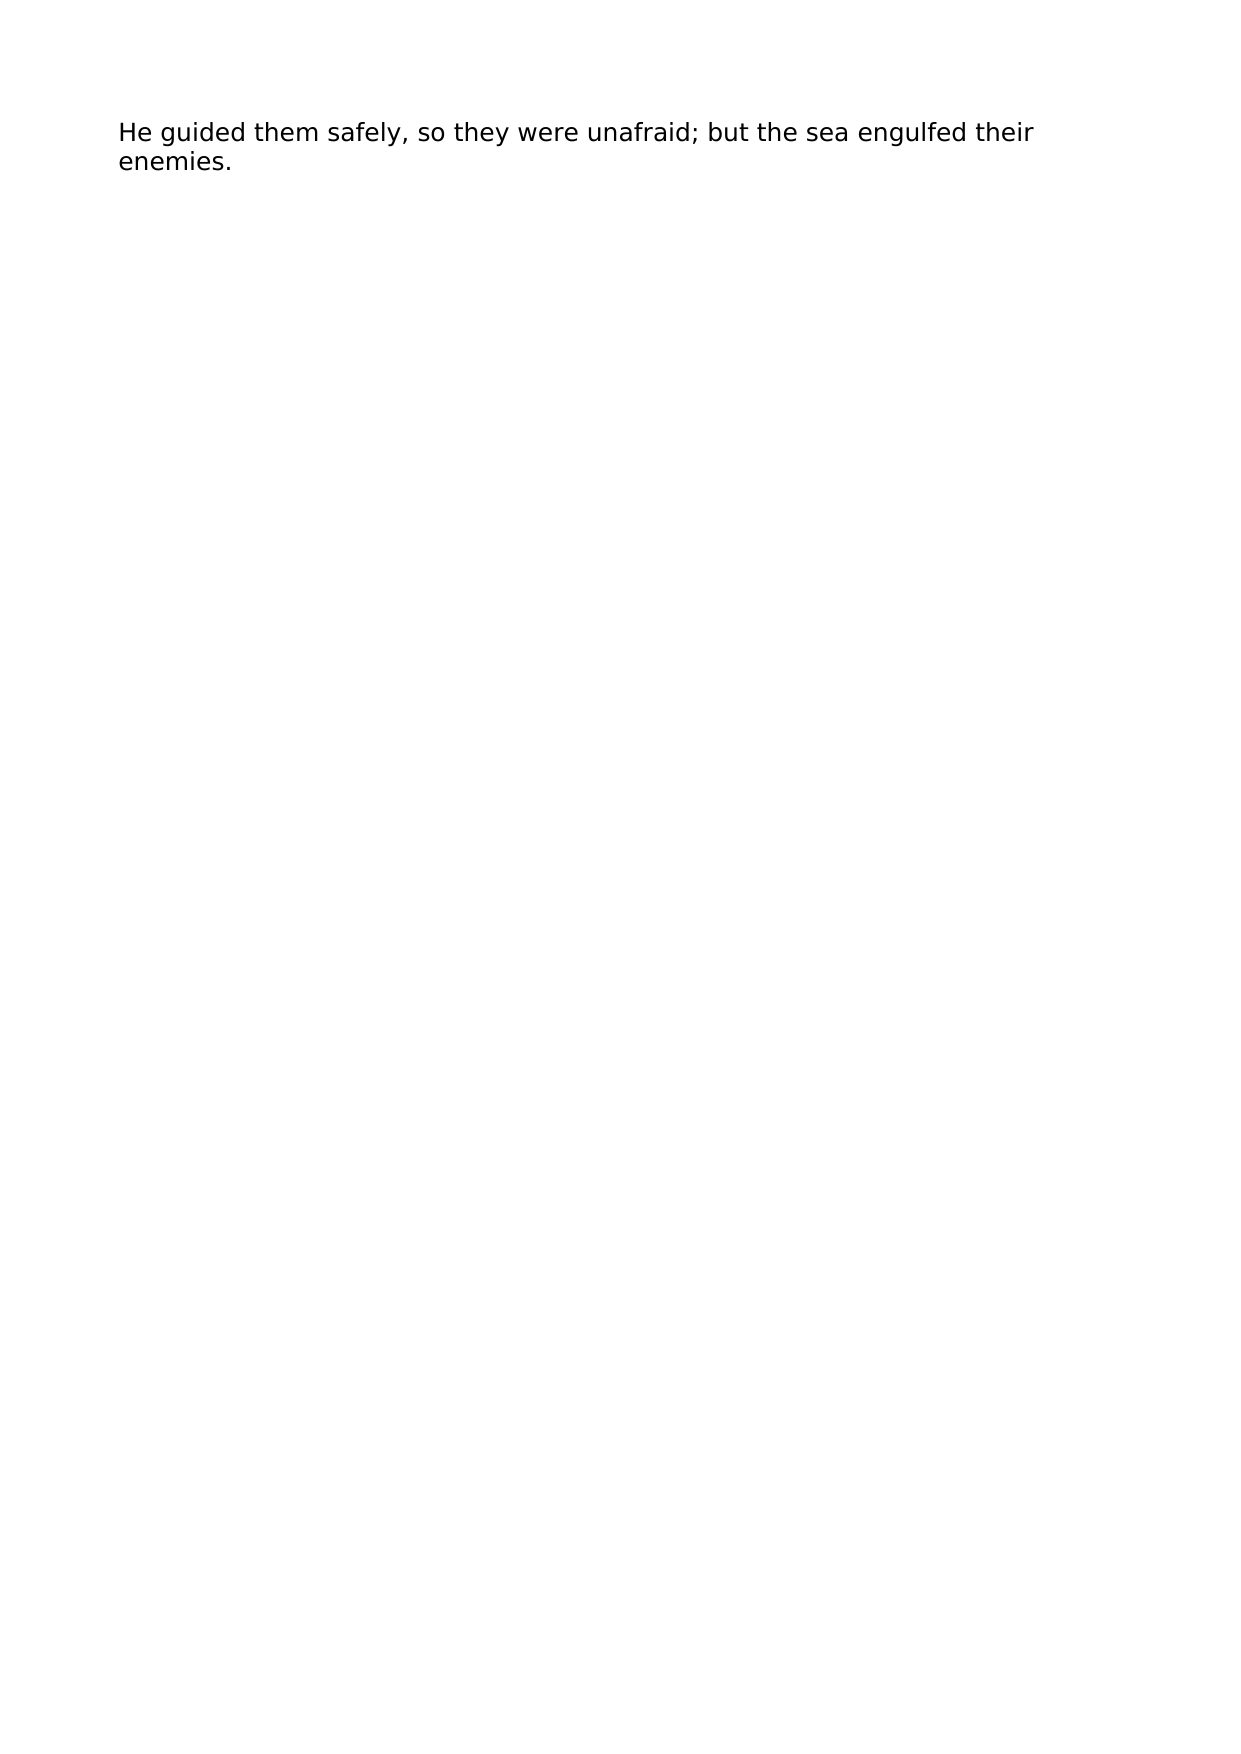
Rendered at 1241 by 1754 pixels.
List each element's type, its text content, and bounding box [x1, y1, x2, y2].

text He guided them safely, so they were unafraid; but the sea engulfed their enemies. [118, 118, 1122, 176]
